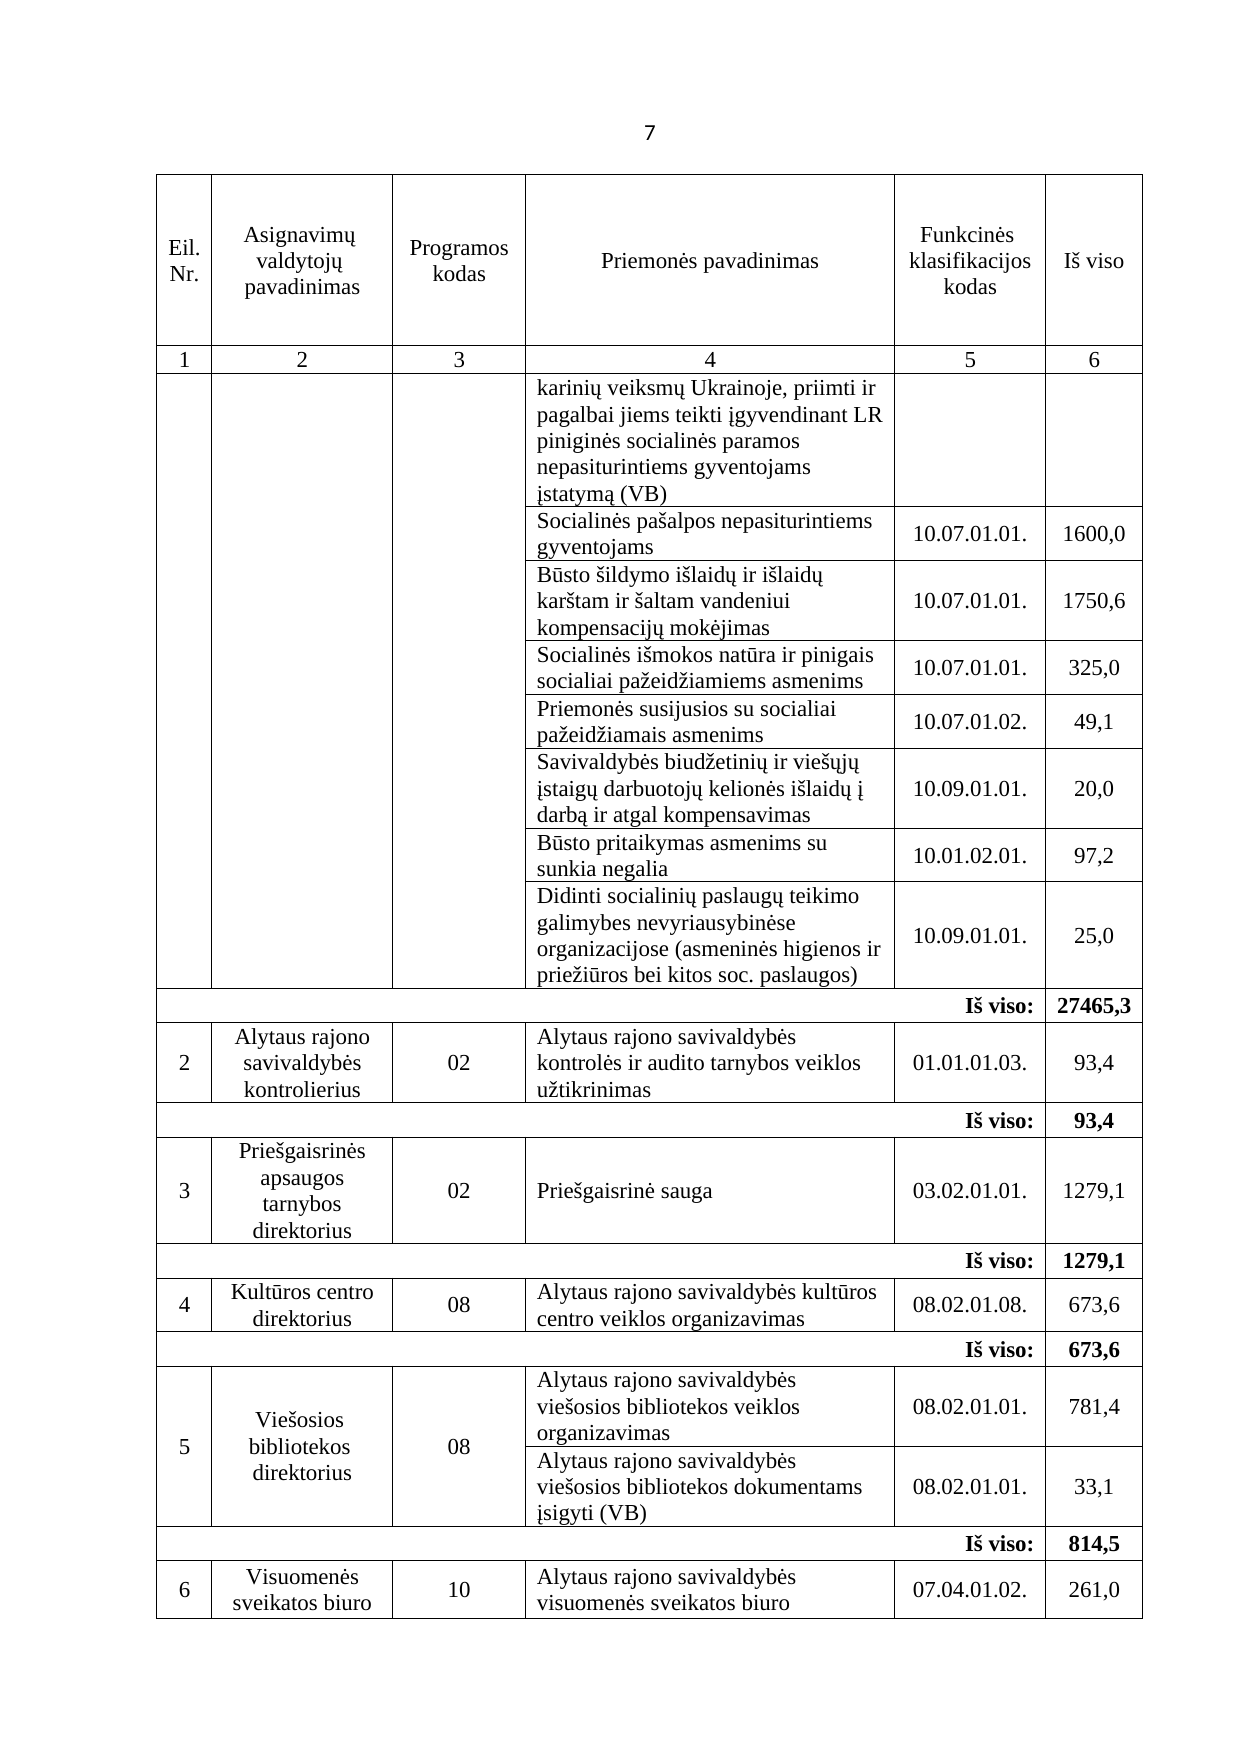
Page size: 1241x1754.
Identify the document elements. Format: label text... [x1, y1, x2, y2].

table_cell Kultūros centro direktorius [212, 1279, 392, 1331]
table_cell karinių veiksmų Ukrainoje, priimti ir pagalbai jiems teikti įgyvendinant LR piniginės socialinės paramos nepasiturintiems gyventojams įstatymą (VB) [526, 374, 894, 506]
table_cell 3 [393, 346, 525, 373]
table_cell Socialinės pašalpos nepasiturintiems gyventojams [526, 507, 894, 560]
table_cell 3 [157, 1138, 211, 1243]
table_cell 2 [157, 1023, 211, 1102]
table_cell 20,0 [1046, 749, 1142, 827]
table_cell 814,5 [1046, 1527, 1142, 1560]
table_cell Visuomenės sveikatos biuro [212, 1561, 392, 1618]
table_cell [1046, 374, 1142, 506]
table_cell 1279,1 [1046, 1244, 1142, 1277]
table_cell 4 [157, 1279, 211, 1331]
table_cell 5 [157, 1367, 211, 1526]
table_cell Priešgaisrinės apsaugos tarnybos direktorius [212, 1138, 392, 1243]
table_cell 6 [1046, 346, 1142, 373]
table_cell [212, 374, 392, 988]
table_cell 25,0 [1046, 882, 1142, 988]
table_cell Priešgaisrinė sauga [526, 1138, 894, 1243]
table_cell Savivaldybės biudžetinių ir viešųjų įstaigų darbuotojų kelionės išlaidų į darbą ir atgal kompensavimas [526, 749, 894, 827]
table_cell Iš viso: [157, 1527, 1045, 1560]
table_cell 08.02.01.01. [895, 1447, 1045, 1526]
table_cell 10.07.01.01. [895, 561, 1045, 640]
table_cell [393, 374, 525, 988]
table_cell 49,1 [1046, 695, 1142, 747]
table_cell 2 [212, 346, 392, 373]
table_header Programos kodas [393, 175, 525, 345]
table_cell 08.02.01.01. [895, 1367, 1045, 1446]
table_header Funkcinės klasifikacijos kodas [895, 175, 1045, 345]
table_cell Priemonės susijusios su socialiai pažeidžiamais asmenims [526, 695, 894, 747]
table_cell Alytaus rajono savivaldybės kontrolierius [212, 1023, 392, 1102]
table_cell 10 [393, 1561, 525, 1618]
table_cell Iš viso: [157, 989, 1045, 1022]
table_cell [157, 374, 211, 988]
table_cell 6 [157, 1561, 211, 1618]
table_cell 07.04.01.02. [895, 1561, 1045, 1618]
table_cell 02 [393, 1138, 525, 1243]
table_cell Alytaus rajono savivaldybės viešosios bibliotekos veiklos organizavimas [526, 1367, 894, 1446]
table_cell 03.02.01.01. [895, 1138, 1045, 1243]
table_cell 5 [895, 346, 1045, 373]
table_cell Iš viso: [157, 1332, 1045, 1366]
table_cell 27465,3 [1046, 989, 1142, 1022]
table_cell 10.09.01.01. [895, 749, 1045, 827]
table_cell Alytaus rajono savivaldybės visuomenės sveikatos biuro [526, 1561, 894, 1618]
table_cell 10.07.01.02. [895, 695, 1045, 747]
table_cell 261,0 [1046, 1561, 1142, 1618]
table_cell 673,6 [1046, 1279, 1142, 1331]
table_cell 781,4 [1046, 1367, 1142, 1446]
table_cell 10.01.02.01. [895, 829, 1045, 881]
table_cell Socialinės išmokos natūra ir pinigais socialiai pažeidžiamiems asmenims [526, 641, 894, 694]
table_cell 1279,1 [1046, 1138, 1142, 1243]
table_cell Alytaus rajono savivaldybės kultūros centro veiklos organizavimas [526, 1279, 894, 1331]
table_cell 4 [526, 346, 894, 373]
table_cell 97,2 [1046, 829, 1142, 881]
table_cell Viešosios bibliotekos direktorius [212, 1367, 392, 1526]
table_header Iš viso [1046, 175, 1142, 345]
table_cell 93,4 [1046, 1103, 1142, 1137]
table_cell Alytaus rajono savivaldybės viešosios bibliotekos dokumentams įsigyti (VB) [526, 1447, 894, 1526]
table_cell 1 [157, 346, 211, 373]
table_cell 33,1 [1046, 1447, 1142, 1526]
table_cell 01.01.01.03. [895, 1023, 1045, 1102]
table_cell Iš viso: [157, 1103, 1045, 1137]
table_cell [895, 374, 1045, 506]
table_cell 10.07.01.01. [895, 641, 1045, 694]
table_cell Būsto šildymo išlaidų ir išlaidų karštam ir šaltam vandeniui kompensacijų mokėjimas [526, 561, 894, 640]
table_cell 325,0 [1046, 641, 1142, 694]
table_cell 08.02.01.08. [895, 1279, 1045, 1331]
table_cell Didinti socialinių paslaugų teikimo galimybes nevyriausybinėse organizacijose (asmeninės higienos ir priežiūros bei kitos soc. paslaugos) [526, 882, 894, 988]
table_cell 08 [393, 1367, 525, 1526]
table_cell 1600,0 [1046, 507, 1142, 560]
table_header Priemonės pavadinimas [526, 175, 894, 345]
table_cell 1750,6 [1046, 561, 1142, 640]
table_cell Alytaus rajono savivaldybės kontrolės ir audito tarnybos veiklos užtikrinimas [526, 1023, 894, 1102]
table_header Asignavimų valdytojų pavadinimas [212, 175, 392, 345]
table_cell 10.07.01.01. [895, 507, 1045, 560]
table_cell 93,4 [1046, 1023, 1142, 1102]
table_header Eil. Nr. [157, 175, 211, 345]
table_cell 08 [393, 1279, 525, 1331]
table_cell Būsto pritaikymas asmenims su sunkia negalia [526, 829, 894, 881]
table_cell 10.09.01.01. [895, 882, 1045, 988]
table_cell Iš viso: [157, 1244, 1045, 1277]
table_cell 673,6 [1046, 1332, 1142, 1366]
table_cell 02 [393, 1023, 525, 1102]
